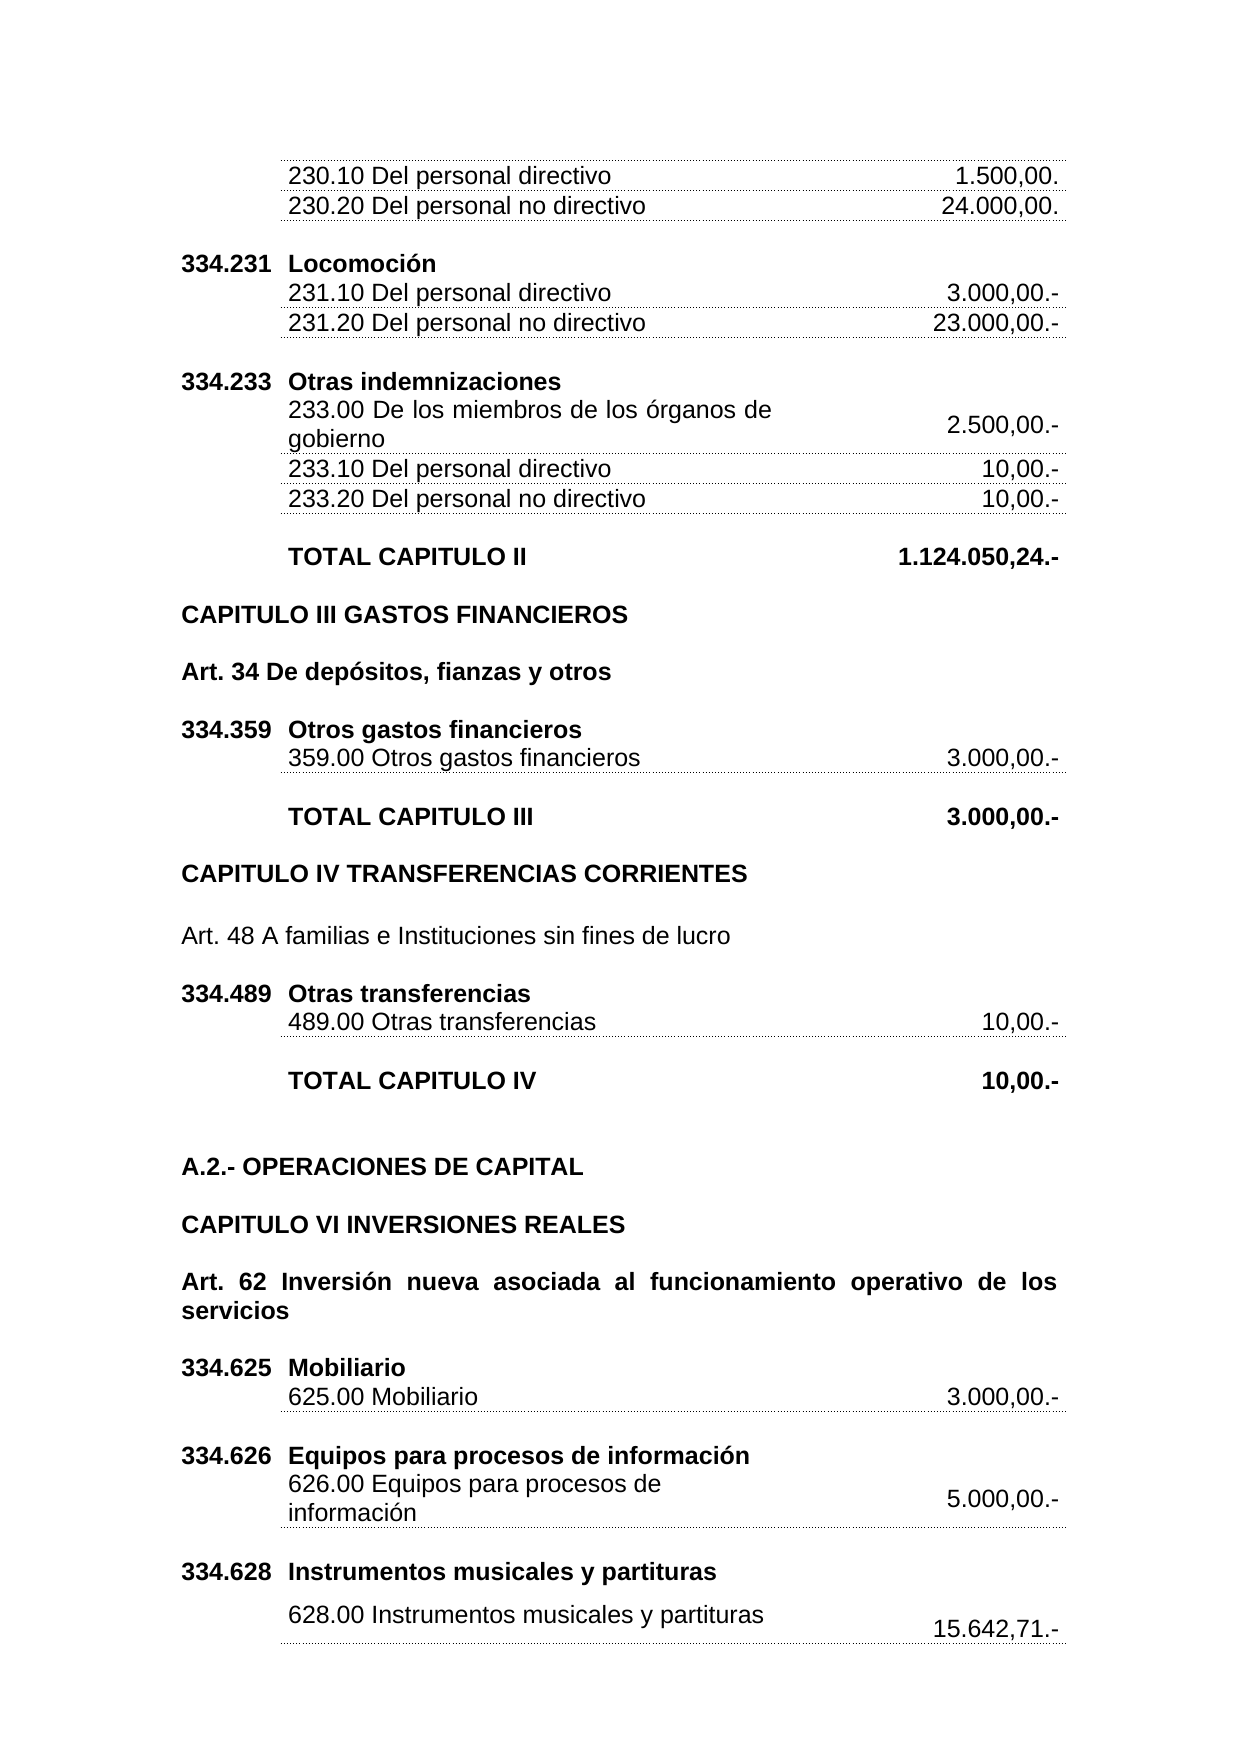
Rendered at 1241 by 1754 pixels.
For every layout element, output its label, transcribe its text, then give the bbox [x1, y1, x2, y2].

table_cell [780, 1527, 1066, 1557]
table_cell [174, 1527, 281, 1557]
table_cell 233.20 Del personal no directivo [281, 483, 780, 512]
table_cell 10,00.- [780, 1066, 1066, 1095]
table_cell [174, 160, 281, 190]
table_cell [174, 571, 281, 600]
table_cell Equipos para procesos de información [281, 1441, 780, 1469]
table_cell [281, 1325, 780, 1353]
table_cell [281, 220, 780, 249]
table_cell [281, 1527, 780, 1557]
table_cell [174, 1239, 281, 1267]
table_cell [780, 950, 1066, 979]
table_cell 625.00 Mobiliario [281, 1382, 780, 1411]
table_cell [281, 1036, 780, 1066]
table_cell Otras indemnizaciones [281, 367, 780, 395]
table_cell [281, 772, 780, 802]
table_cell Art. 48 A familias e Instituciones sin fines de lucro [174, 917, 1066, 950]
table_cell [174, 888, 281, 917]
table_cell [174, 1008, 281, 1036]
table_cell 626.00 Equipos para procesos de información [281, 1470, 780, 1527]
table_cell CAPITULO III GASTOS FINANCIEROS [174, 600, 1066, 628]
table_cell TOTAL CAPITULO II [281, 542, 780, 571]
table_cell [281, 950, 780, 979]
table_cell 230.20 Del personal no directivo [281, 190, 780, 220]
table_cell [780, 979, 1066, 1007]
table_cell [281, 1411, 780, 1441]
table_cell [780, 715, 1066, 743]
table_cell [174, 1643, 281, 1673]
table_cell [780, 1239, 957, 1267]
table_cell [281, 1239, 780, 1267]
table_cell [174, 337, 281, 367]
table_cell [174, 1586, 281, 1643]
table_cell [780, 1557, 1066, 1586]
table_cell Instrumentos musicales y partituras [281, 1557, 780, 1586]
table_cell [957, 888, 1066, 917]
table_cell [281, 686, 780, 715]
table_cell 10,00.- [780, 1008, 1066, 1036]
table_cell 489.00 Otras transferencias [281, 1008, 780, 1036]
table_cell [174, 686, 281, 715]
table_cell 359.00 Otros gastos financieros [281, 744, 780, 772]
table_cell [281, 513, 780, 542]
table_cell [174, 802, 281, 831]
table_cell [780, 1036, 1066, 1066]
table_cell [281, 571, 780, 600]
table_cell [174, 542, 281, 571]
table_cell [281, 888, 780, 917]
table_cell Mobiliario [281, 1354, 780, 1382]
table_cell TOTAL CAPITULO IV [281, 1066, 780, 1095]
table_cell [780, 1643, 1066, 1673]
table_cell 1.500,00. [780, 160, 1066, 190]
table_cell 1.124.050,24.- [780, 542, 1066, 571]
table_cell 3.000,00.- [780, 744, 1066, 772]
table_cell [281, 1643, 780, 1673]
table_cell [174, 220, 281, 249]
table_cell [174, 513, 281, 542]
table_cell 5.000,00.- [780, 1470, 1066, 1527]
table_cell [174, 1066, 281, 1095]
table_cell [174, 483, 281, 512]
table_cell [281, 337, 780, 367]
table_cell [780, 1441, 1066, 1469]
table_cell [174, 1411, 281, 1441]
table_cell 23.000,00.- [780, 307, 1066, 337]
table_cell 334.359 [174, 715, 281, 743]
table_cell [174, 1382, 281, 1411]
table_cell [780, 1354, 1066, 1382]
table_cell 3.000,00.- [780, 802, 1066, 831]
table_cell Locomoción [281, 250, 780, 278]
table_cell 334.628 [174, 1557, 281, 1586]
table_cell 233.00 De los miembros de los órganos de gobierno [281, 395, 780, 453]
table_cell 10,00.- [780, 483, 1066, 512]
table_cell [780, 888, 957, 917]
table_cell [174, 395, 281, 453]
table_cell [174, 1325, 281, 1353]
table_cell 231.20 Del personal no directivo [281, 307, 780, 337]
table_cell 3.000,00.- [780, 1382, 1066, 1411]
table_cell [780, 220, 1066, 249]
table_cell 334.231 [174, 250, 281, 278]
table_cell TOTAL CAPITULO III [281, 802, 780, 831]
table_cell [780, 367, 1066, 395]
table_cell [780, 337, 1066, 367]
table_cell 24.000,00. [780, 190, 1066, 220]
table_cell Otros gastos financieros [281, 715, 780, 743]
table_cell CAPITULO IV TRANSFERENCIAS CORRIENTES [174, 860, 1066, 888]
table_cell [780, 1411, 1066, 1441]
table_cell [780, 772, 1066, 802]
table_cell [174, 831, 1066, 859]
table_cell [780, 1325, 1066, 1353]
table_cell A.2.- OPERACIONES DE CAPITAL [174, 1152, 1066, 1181]
table_cell 3.000,00.- [780, 278, 1066, 307]
table_cell [174, 307, 281, 337]
table_cell 15.642,71.- [780, 1586, 1066, 1643]
table_cell [174, 278, 281, 307]
table_cell 334.626 [174, 1441, 281, 1469]
table_cell 10,00.- [780, 453, 1066, 483]
table_cell Art. 34 De depósitos, fianzas y otros [174, 657, 1066, 686]
table_cell [174, 950, 281, 979]
table_cell 230.10 Del personal directivo [281, 160, 780, 190]
table_cell 2.500,00.- [780, 395, 1066, 453]
table_cell Art. 62 Inversión nueva asociada al funcionamiento operativo de los servicios [174, 1267, 1066, 1325]
table_cell [174, 744, 281, 772]
table_cell [174, 1181, 1066, 1210]
table_cell [174, 1095, 1066, 1152]
table_cell [174, 453, 281, 483]
table_cell [174, 1470, 281, 1527]
table_cell [174, 629, 1066, 657]
table_cell [957, 1239, 1066, 1267]
table_cell Otras transferencias [281, 979, 780, 1007]
table_cell [780, 250, 1066, 278]
table_cell 231.10 Del personal directivo [281, 278, 780, 307]
table_cell [174, 190, 281, 220]
table_cell [780, 513, 1066, 542]
table_cell 233.10 Del personal directivo [281, 453, 780, 483]
table_cell [780, 571, 1066, 600]
table_cell [780, 686, 1066, 715]
table_cell CAPITULO VI INVERSIONES REALES [174, 1210, 1066, 1238]
table_cell 628.00 Instrumentos musicales y partituras [281, 1586, 780, 1643]
table_cell [174, 1036, 281, 1066]
table_cell 334.233 [174, 367, 281, 395]
table_cell 334.625 [174, 1354, 281, 1382]
table_cell [174, 772, 281, 802]
table_cell 334.489 [174, 979, 281, 1007]
